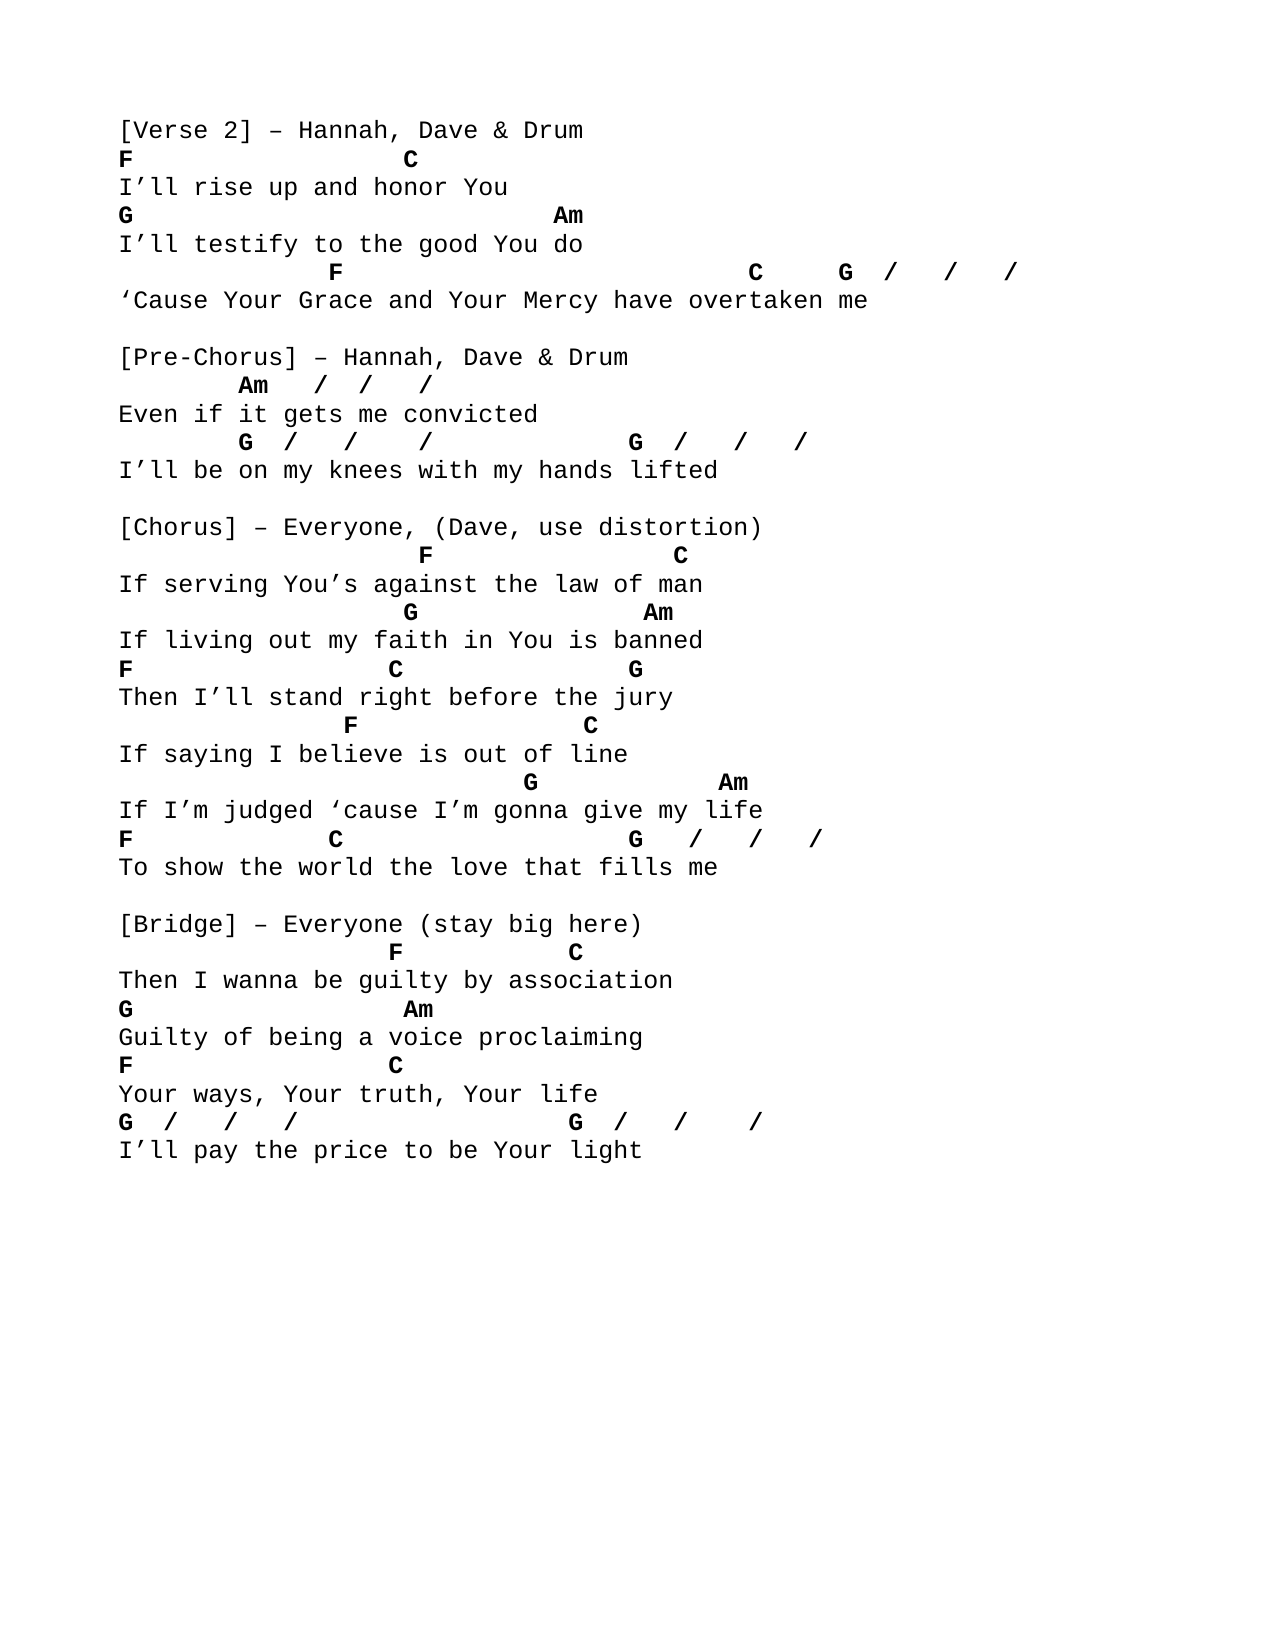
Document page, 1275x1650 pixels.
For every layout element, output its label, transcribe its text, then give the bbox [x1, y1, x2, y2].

text If saying I believe is out of line [118, 741, 1157, 770]
text F C [118, 713, 1157, 741]
text G Am [118, 600, 1157, 628]
text To show the world the love that fills me [118, 855, 1157, 883]
text Am / / / [118, 373, 1157, 401]
text I’ll testify to the good You do [118, 231, 1157, 260]
text Even if it gets me convicted [118, 401, 1157, 430]
text ‘Cause Your Grace and Your Mercy have overtaken me [118, 288, 1157, 316]
text F C G [118, 656, 1157, 685]
text G Am [118, 203, 1157, 231]
text If serving You’s against the law of man [118, 571, 1157, 600]
text I’ll rise up and honor You [118, 175, 1157, 203]
text [Verse 2] – Hannah, Dave & Drum [118, 118, 1157, 146]
text [Chorus] – Everyone, (Dave, use distortion) [118, 515, 1157, 543]
text F C [118, 146, 1157, 175]
text If living out my faith in You is banned [118, 628, 1157, 656]
text Then I’ll stand right before the jury [118, 685, 1157, 713]
text Guilty of being a voice proclaiming [118, 1025, 1157, 1053]
text F C [118, 940, 1157, 968]
text F C [118, 1053, 1157, 1081]
text G / / / G / / / [118, 1110, 1157, 1138]
text I’ll pay the price to be Your light [118, 1138, 1157, 1166]
text [Bridge] – Everyone (stay big here) [118, 911, 1157, 940]
text F C G / / / [118, 826, 1157, 855]
text I’ll be on my knees with my hands lifted [118, 458, 1157, 486]
text G Am [118, 770, 1157, 798]
text F C [118, 543, 1157, 571]
text If I’m judged ‘cause I’m gonna give my life [118, 798, 1157, 826]
text G / / / G / / / [118, 430, 1157, 458]
text Then I wanna be guilty by association [118, 968, 1157, 996]
text Your ways, Your truth, Your life [118, 1081, 1157, 1110]
text F C G / / / [118, 260, 1157, 288]
text G Am [118, 996, 1157, 1025]
text [Pre-Chorus] – Hannah, Dave & Drum [118, 345, 1157, 373]
